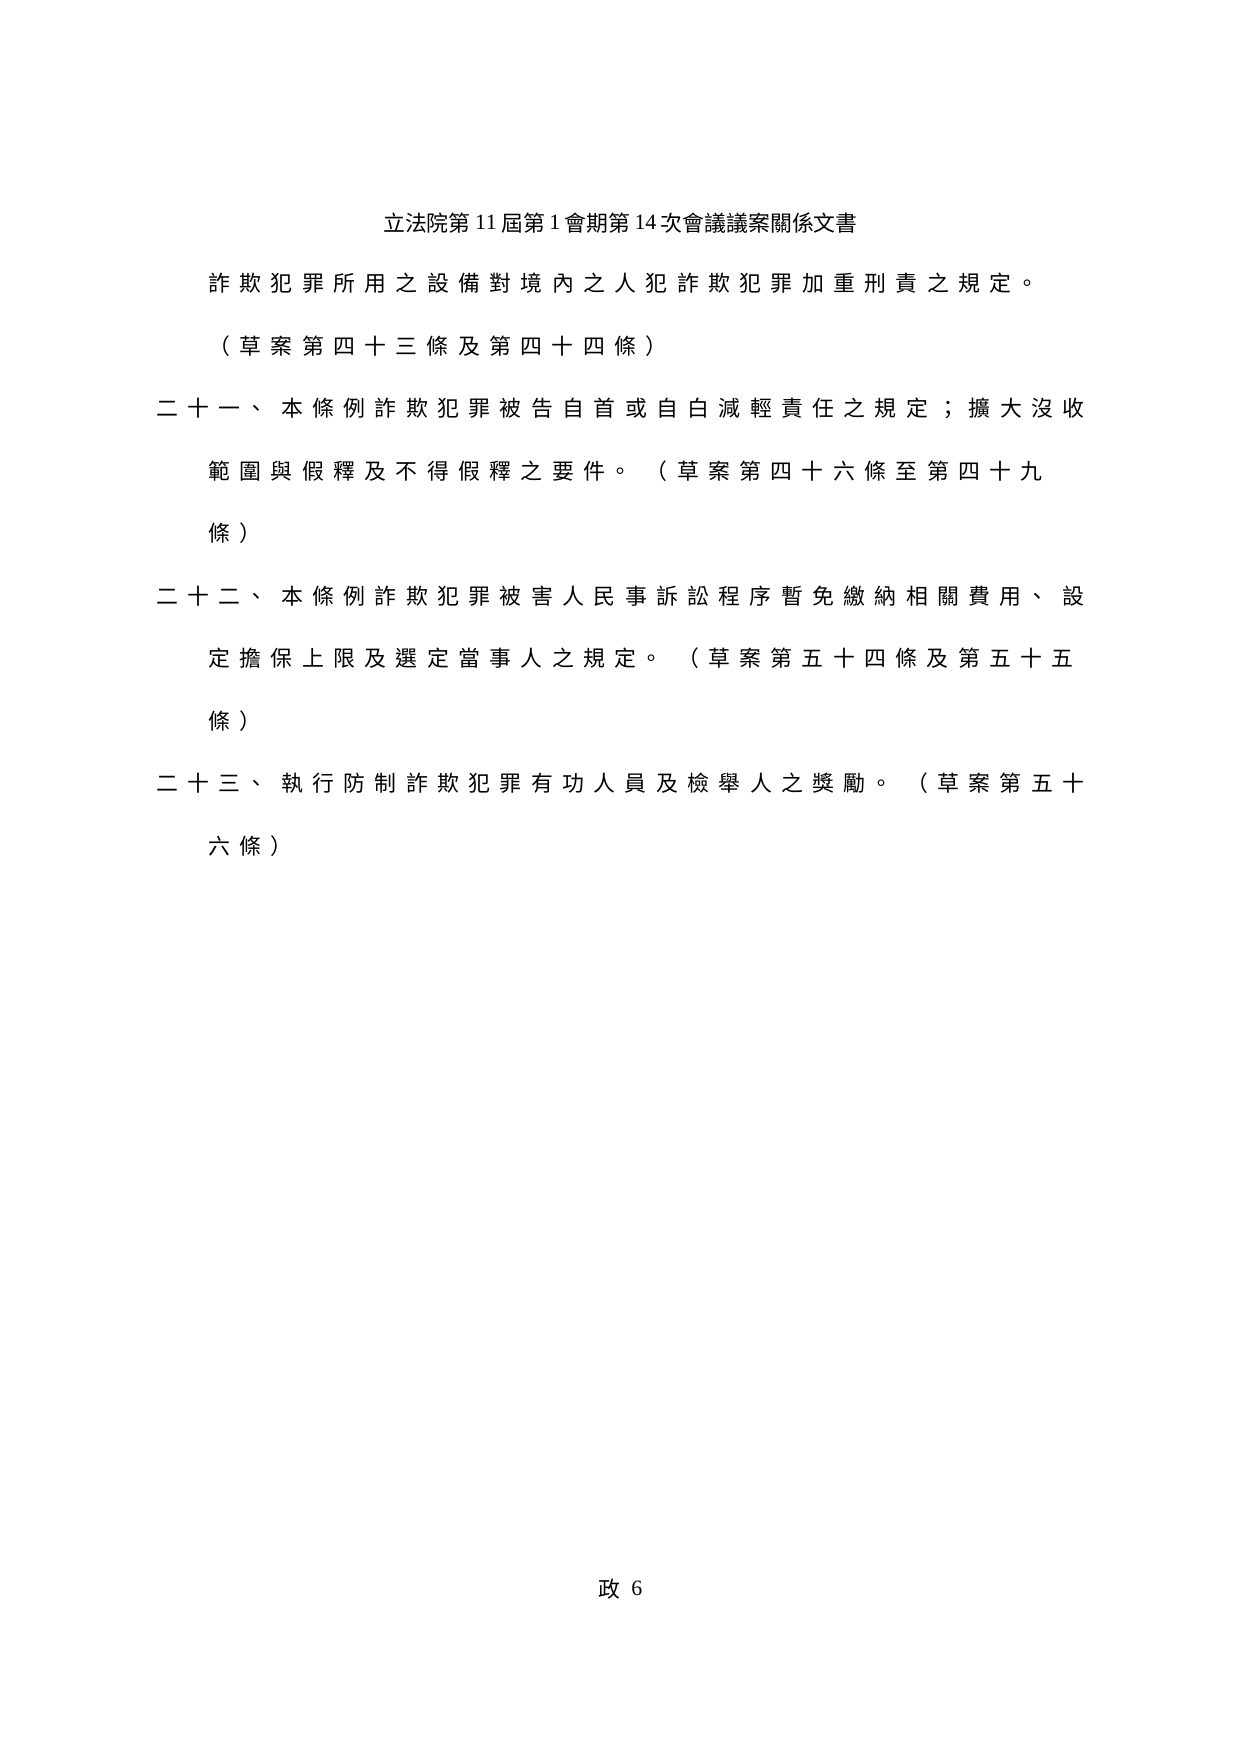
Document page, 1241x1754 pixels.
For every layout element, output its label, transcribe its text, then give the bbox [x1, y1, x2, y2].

text 二十一、本條例詐欺犯罪被告自首或自白減輕責任之規定；擴大沒收範圍與假釋及不得假釋之要件。（草案第四十六條至第四十九條） [151, 376, 1089, 563]
text 二十二、本條例詐欺犯罪被害人民事訴訟程序暫免繳納相關費用、設定擔保上限及選定當事人之規定。（草案第五十四條及第五十五條） [151, 563, 1089, 751]
text 詐欺犯罪所用之設備對境內之人犯詐欺犯罪加重刑責之規定。（草案第四十三條及第四十四條） [151, 251, 1089, 376]
text 二十三、執行防制詐欺犯罪有功人員及檢舉人之獎勵。（草案第五十六條） [151, 751, 1089, 876]
